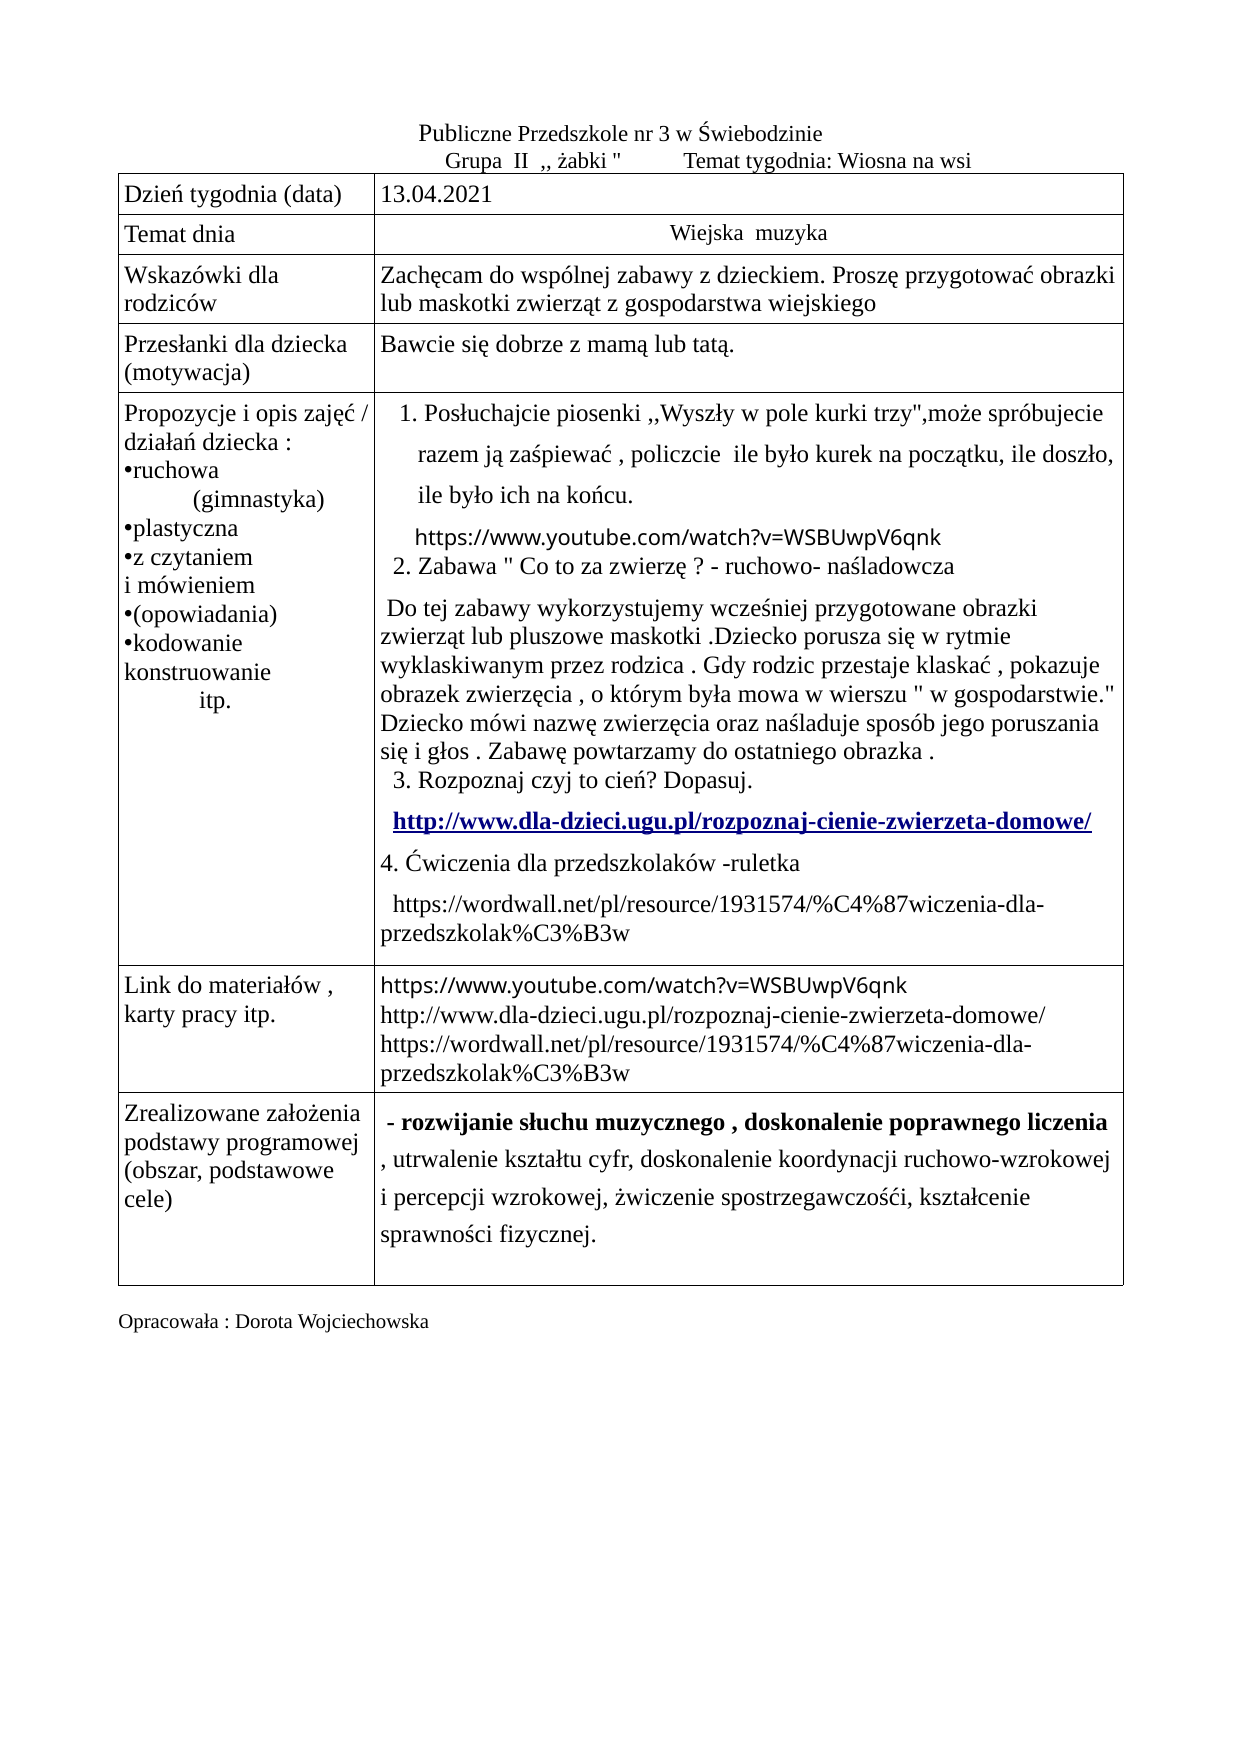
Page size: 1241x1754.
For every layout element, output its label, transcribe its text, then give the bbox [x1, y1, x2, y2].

table_cell Wiejska muzyka [375, 215, 1123, 254]
table_cell - rozwijanie słuchu muzycznego , doskonalenie poprawnego liczenia , utrwalenie kształtu cyfr, doskonalenie koordynacji ruchowo-wzrokowej i percepcji wzrokowej, żwiczenie spostrzegawczośći, kształcenie sprawności fizycznej. [375, 1093, 1123, 1285]
table_cell Przesłanki dla dziecka (motywacja) [119, 324, 374, 392]
table_cell https://www.youtube.com/watch?v=WSBUwpV6qnk http://www.dla-dzieci.ugu.pl/rozpoznaj-cienie-zwierzeta-domowe/ https://wordwall.net/pl/resource/1931574/%C4%87wiczenia-dla-przedszkolak%C3%B3w [375, 966, 1123, 1092]
table_header 13.04.2021 [375, 174, 1123, 213]
table_cell Zachęcam do wspólnej zabawy z dzieckiem. Proszę przygotować obrazki lub maskotki zwierząt z gospodarstwa wiejskiego [375, 255, 1123, 323]
table_cell Wskazówki dla rodziców [119, 255, 374, 323]
table_cell Zrealizowane założenia podstawy programowej (obszar, podstawowe cele) [119, 1093, 374, 1285]
table_header Dzień tygodnia (data) [119, 174, 374, 213]
text Publiczne Przedszkole nr 3 w Świebodzinie [118, 118, 1122, 147]
table_cell Bawcie się dobrze z mamą lub tatą. [375, 324, 1123, 392]
table_cell Link do materiałów , karty pracy itp. [119, 966, 374, 1092]
table_cell 1. Posłuchajcie piosenki ,,Wyszły w pole kurki trzy'',może spróbujecie razem ją zaśpiewać , policzcie ile było kurek na początku, ile doszło, ile było ich na końcu. https://www.youtube.com/watch?v=WSBUwpV6qnk 2. Zabawa " Co to za zwierzę ? - ruchowo- naśladowcza Do tej zabawy wykorzystujemy wcześniej przygotowane obrazki zwierząt lub pluszowe maskotki .Dziecko porusza się w rytmie wyklaskiwanym przez rodzica . Gdy rodzic przestaje klaskać , pokazuje obrazek zwierzęcia , o którym była mowa w wierszu " w gospodarstwie." Dziecko mówi nazwę zwierzęcia oraz naśladuje sposób jego poruszania się i głos . Zabawę powtarzamy do ostatniego obrazka . 3. Rozpoznaj czyj to cień? Dopasuj. http://www.dla-dzieci.ugu.pl/rozpoznaj-cienie-zwierzeta-domowe/ 4. Ćwiczenia dla przedszkolaków -ruletka https://wordwall.net/pl/resource/1931574/%C4%87wiczenia-dla-przedszkolak%C3%B3w [375, 393, 1123, 964]
table_cell Propozycje i opis zajęć / działań dziecka : ruchowa (gimnastyka) plastyczna z czytaniem i mówieniem (opowiadania) kodowanie konstruowanie itp. [119, 393, 374, 964]
text Opracowała : Dorota Wojciechowska [118, 1309, 1122, 1333]
text Grupa II ,, żabki '' Temat tygodnia: Wiosna na wsi [118, 147, 1122, 173]
table_cell Temat dnia [119, 215, 374, 254]
